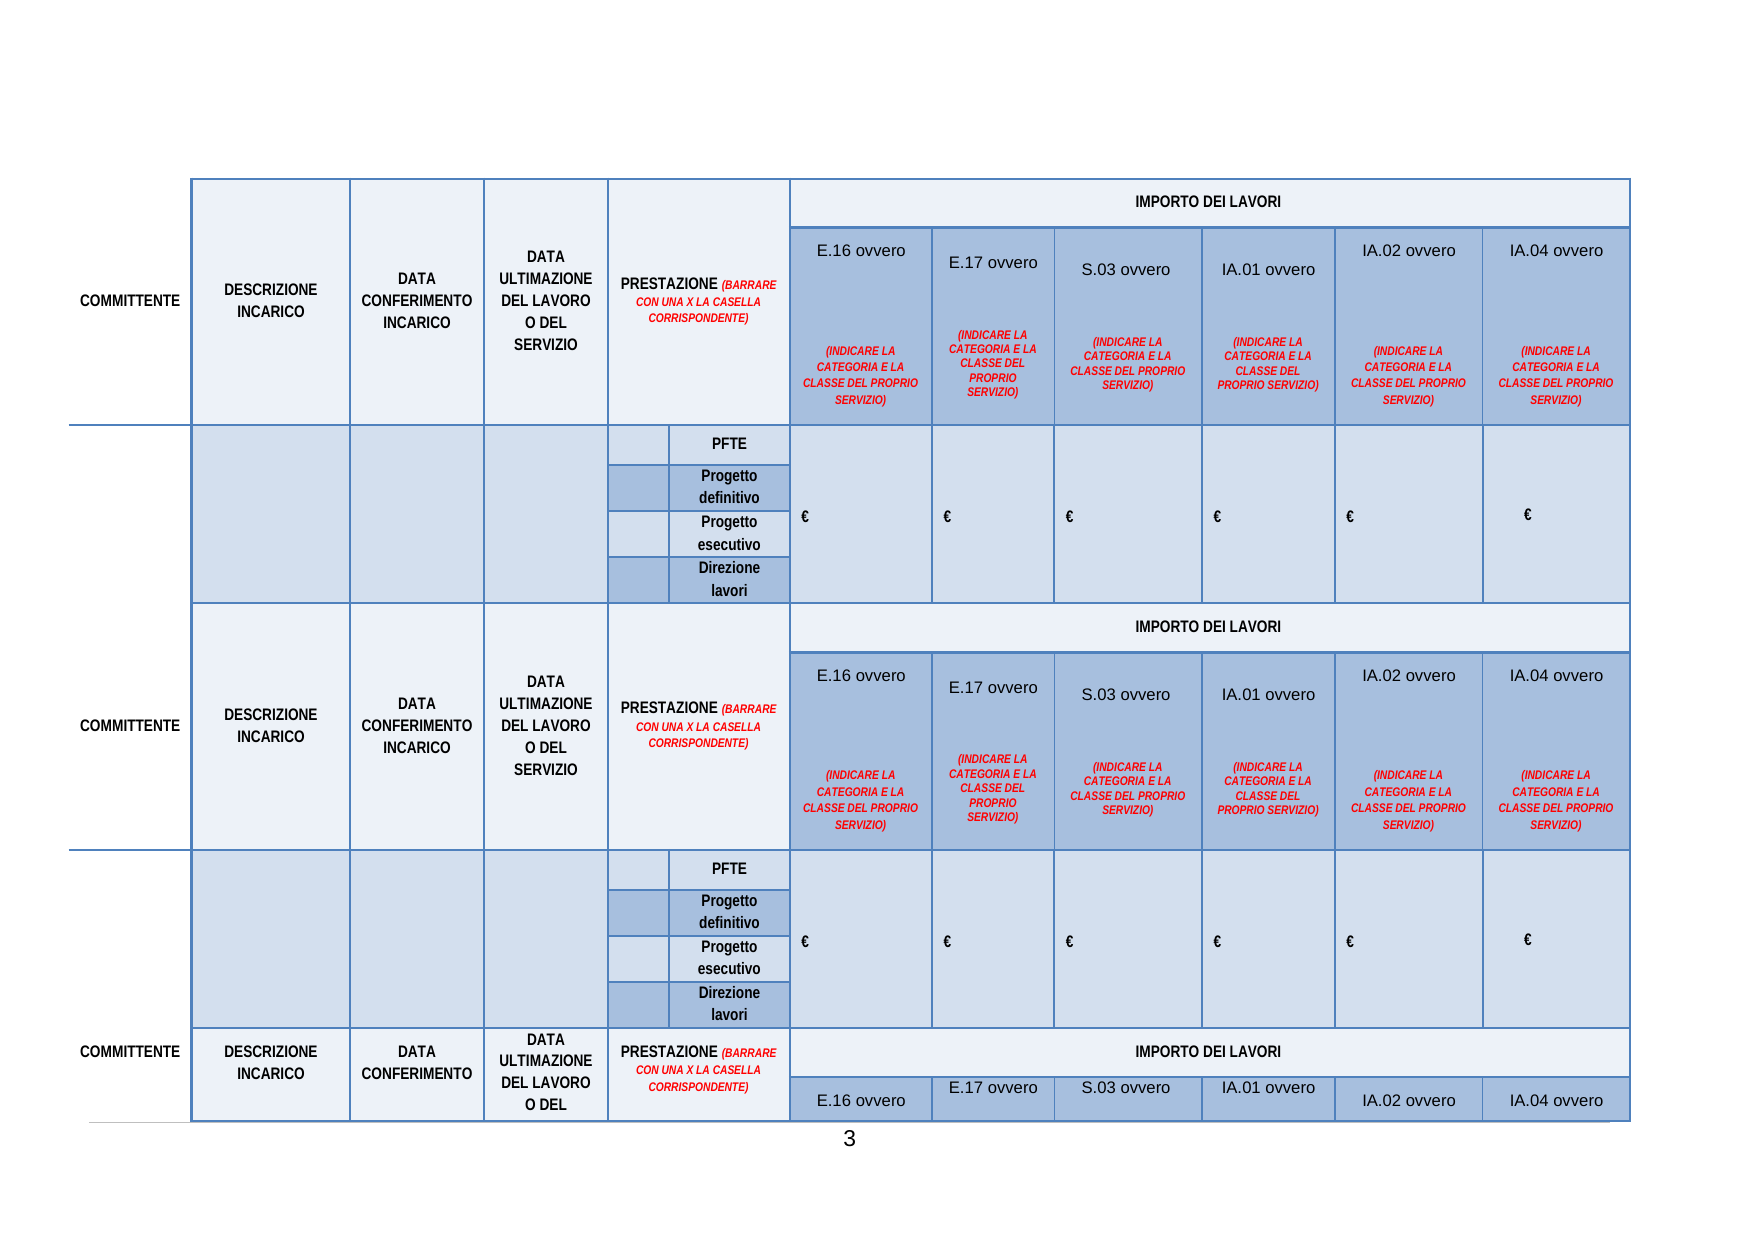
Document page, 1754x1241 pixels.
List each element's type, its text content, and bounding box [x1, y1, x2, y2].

table_cell E.16 ovvero (INDICARE LA CATEGORIA E LA CLASSE DEL PROPRIO SERVIZIO) [791, 654, 931, 849]
table_cell E.16 ovvero (INDICARE LA CATEGORIA E LA CLASSE DEL PROPRIO SERVIZIO) [791, 229, 931, 424]
table_cell € [1484, 426, 1629, 602]
table_cell € [791, 851, 931, 1027]
table_cell E.17 ovvero (INDICARE LA CATEGORIA E LA CLASSE DEL PROPRIO SERVIZIO) [933, 654, 1054, 849]
table_cell S.03 ovvero (INDICARE LA CATEGORIA E LA CLASSE DEL PROPRIO SERVIZIO) [1055, 229, 1201, 424]
table_cell € [1055, 426, 1201, 602]
table_cell DATA ULTIMAZIONE DEL LAVORO O DEL [485, 1029, 607, 1120]
table_cell DATA CONFERIMENTO INCARICO [351, 604, 483, 849]
table_cell IA.02 ovvero [1336, 1078, 1482, 1120]
table_header DATA ULTIMAZIONE DEL LAVORO O DEL SERVIZIO [485, 180, 607, 424]
table_cell [351, 851, 483, 1027]
table_header DATA CONFERIMENTO INCARICO [351, 180, 483, 424]
table_cell € [791, 426, 931, 602]
table_cell E.16 ovvero [791, 1078, 931, 1120]
table_cell € [1203, 851, 1334, 1027]
table_cell Progetto esecutivo [670, 512, 789, 556]
table_cell [609, 851, 668, 889]
table_cell [485, 426, 607, 602]
table_cell € [1336, 851, 1482, 1027]
table_header COMMITTENTE [69, 178, 190, 424]
table_cell € [1055, 851, 1201, 1027]
table_cell COMMITTENTE [69, 1027, 190, 1120]
table_cell [609, 466, 668, 510]
table_cell [69, 851, 190, 1027]
table_cell E.17 ovvero (INDICARE LA CATEGORIA E LA CLASSE DEL PROPRIO SERVIZIO) [933, 229, 1054, 424]
table_cell IMPORTO DEI LAVORI [791, 1029, 1629, 1076]
table_cell DATA ULTIMAZIONE DEL LAVORO O DEL SERVIZIO [485, 604, 607, 849]
table_cell PRESTAZIONE (BARRARE CON UNA X LA CASELLA CORRISPONDENTE) [609, 1029, 789, 1120]
table_cell [193, 426, 349, 602]
table_cell [69, 426, 190, 602]
table_cell IMPORTO DEI LAVORI [791, 604, 1629, 651]
table_cell € [1484, 851, 1629, 1027]
table_cell Direzione lavori [670, 558, 789, 602]
table_cell IA.04 ovvero [1483, 1078, 1629, 1120]
table_cell € [1336, 426, 1482, 602]
table_cell [609, 512, 668, 556]
table_cell [609, 937, 668, 981]
table_cell DESCRIZIONE INCARICO [193, 604, 349, 849]
table_cell [609, 891, 668, 935]
table_cell S.03 ovvero [1055, 1078, 1201, 1120]
table_cell COMMITTENTE [69, 602, 190, 849]
table_cell Progetto definitivo [670, 891, 789, 935]
table_cell IA.01 ovvero (INDICARE LA CATEGORIA E LA CLASSE DEL PROPRIO SERVIZIO) [1203, 229, 1334, 424]
table_cell € [1203, 426, 1334, 602]
table_cell PRESTAZIONE (BARRARE CON UNA X LA CASELLA CORRISPONDENTE) [609, 604, 789, 849]
table_cell IA.02 ovvero (INDICARE LA CATEGORIA E LA CLASSE DEL PROPRIO SERVIZIO) [1336, 229, 1482, 424]
table_cell IA.01 ovvero [1203, 1078, 1334, 1120]
table_cell Progetto definitivo [670, 466, 789, 510]
table_cell [609, 983, 668, 1027]
table_cell [351, 426, 483, 602]
table_header PRESTAZIONE (BARRARE CON UNA X LA CASELLA CORRISPONDENTE) [609, 180, 789, 424]
table_cell DATA CONFERIMENTO [351, 1029, 483, 1120]
table_cell Progetto esecutivo [670, 937, 789, 981]
table_cell S.03 ovvero (INDICARE LA CATEGORIA E LA CLASSE DEL PROPRIO SERVIZIO) [1055, 654, 1201, 849]
table_header IMPORTO DEI LAVORI [791, 180, 1629, 226]
table_cell E.17 ovvero [933, 1078, 1054, 1120]
table_cell IA.04 ovvero (INDICARE LA CATEGORIA E LA CLASSE DEL PROPRIO SERVIZIO) [1483, 229, 1629, 424]
table_cell € [933, 851, 1053, 1027]
table_cell PFTE [670, 851, 789, 889]
table_cell PFTE [670, 426, 789, 464]
table_cell IA.01 ovvero (INDICARE LA CATEGORIA E LA CLASSE DEL PROPRIO SERVIZIO) [1203, 654, 1334, 849]
table_cell IA.02 ovvero (INDICARE LA CATEGORIA E LA CLASSE DEL PROPRIO SERVIZIO) [1336, 654, 1482, 849]
table_cell [609, 426, 668, 464]
table_cell DESCRIZIONE INCARICO [193, 1029, 349, 1120]
table_cell Direzione lavori [670, 983, 789, 1027]
table_cell [193, 851, 349, 1027]
table_header DESCRIZIONE INCARICO [193, 180, 349, 424]
table_cell [609, 558, 668, 602]
table_cell € [933, 426, 1053, 602]
table_cell IA.04 ovvero (INDICARE LA CATEGORIA E LA CLASSE DEL PROPRIO SERVIZIO) [1483, 654, 1629, 849]
table_cell [485, 851, 607, 1027]
